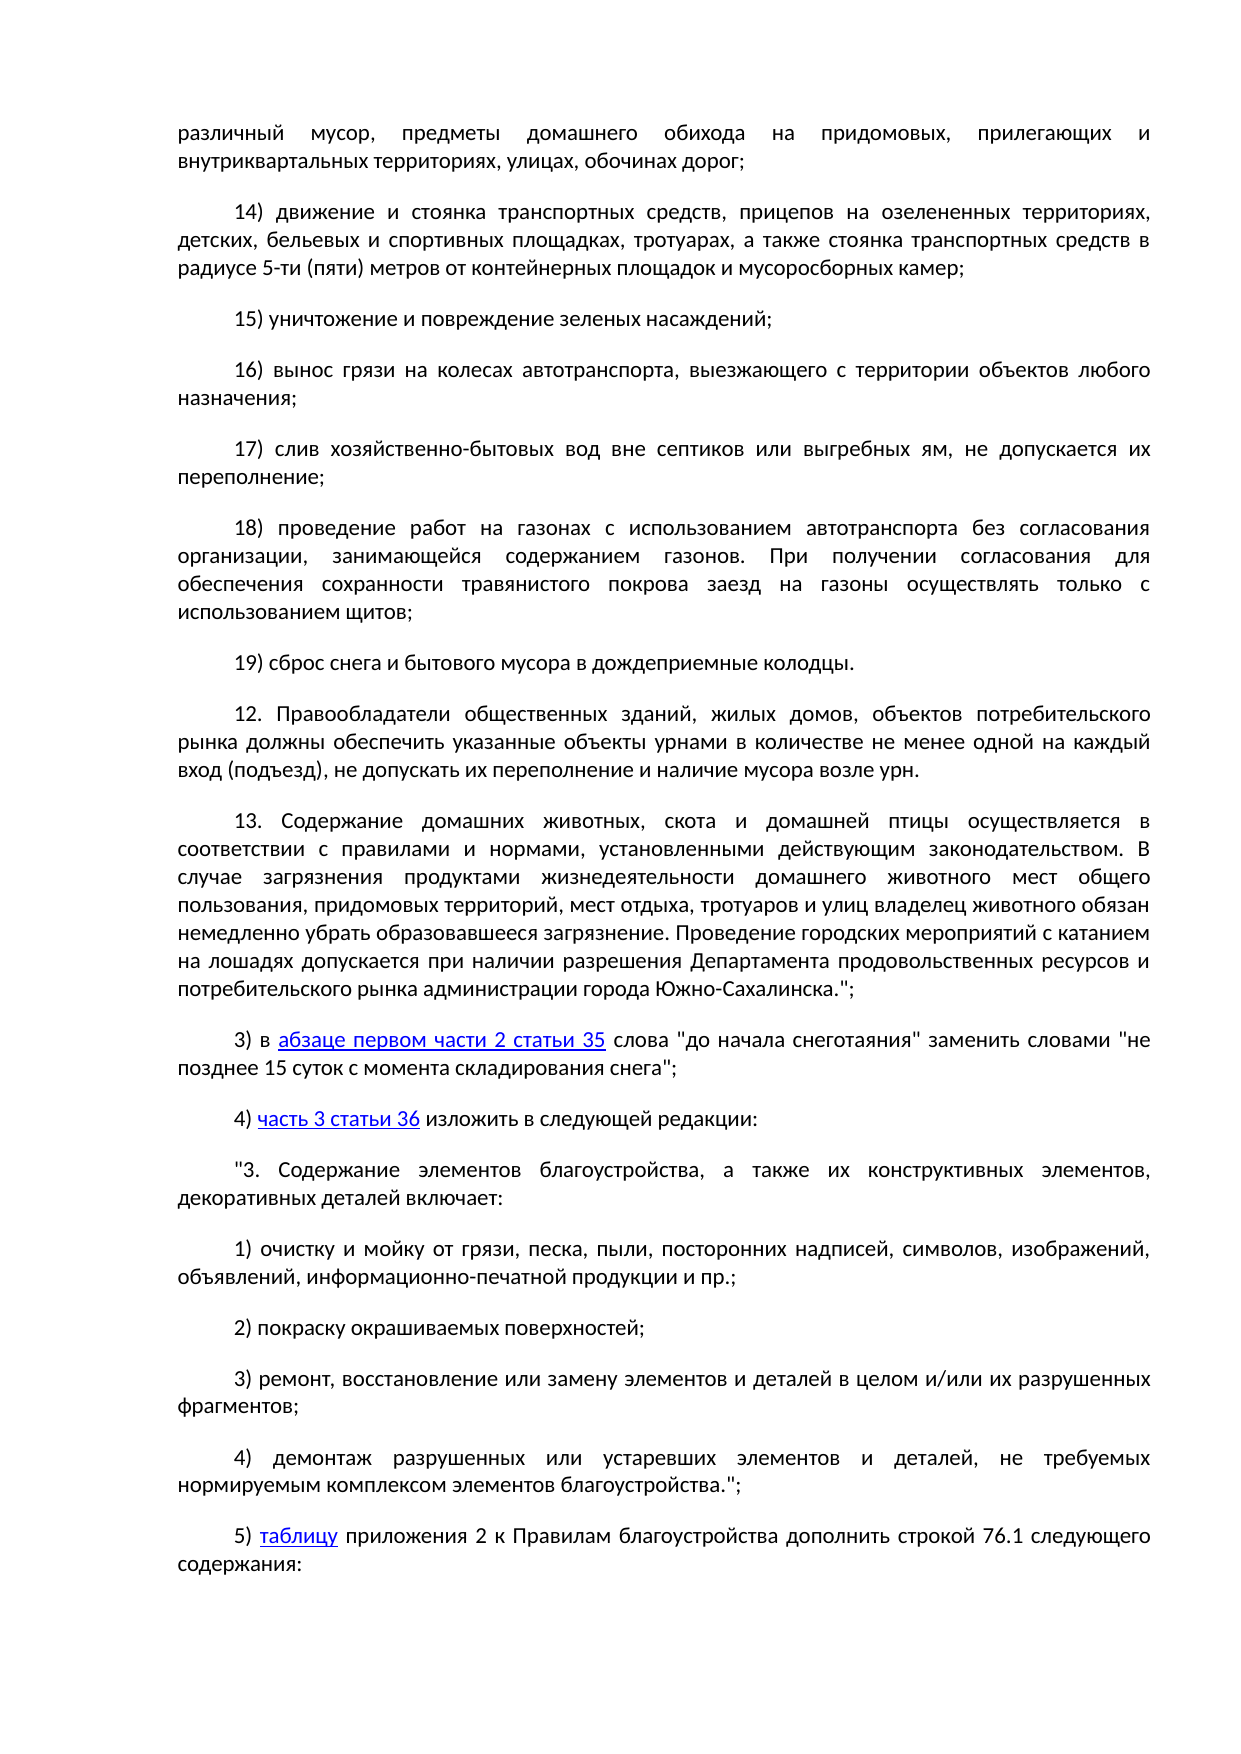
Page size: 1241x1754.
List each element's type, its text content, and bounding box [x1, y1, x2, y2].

text 15) уничтожение и повреждение зеленых насаждений; [177, 304, 1152, 332]
text 4) часть 3 статьи 36 изложить в следующей редакции: [177, 1104, 1152, 1132]
text 13. Содержание домашних животных, скота и домашней птицы осуществляется в соответствии с правилами и нормами, установленными действующим законодательством. В случае загрязнения продуктами жизнедеятельности домашнего животного мест общего пользования, придомовых территорий, мест отдыха, тротуаров и улиц владелец животного обязан немедленно убрать образовавшееся загрязнение. Проведение городских мероприятий с катанием на лошадях допускается при наличии разрешения Департамента продовольственных ресурсов и потребительского рынка администрации города Южно-Сахалинска."; [177, 806, 1152, 1002]
text "3. Содержание элементов благоустройства, а также их конструктивных элементов, декоративных деталей включает: [177, 1155, 1152, 1211]
text 3) в абзаце первом части 2 статьи 35 слова "до начала снеготаяния" заменить словами "не позднее 15 суток с момента складирования снега"; [177, 1025, 1152, 1081]
text 16) вынос грязи на колесах автотранспорта, выезжающего с территории объектов любого назначения; [177, 355, 1152, 411]
text 19) сброс снега и бытового мусора в дождеприемные колодцы. [177, 648, 1152, 676]
text 2) покраску окрашиваемых поверхностей; [177, 1313, 1152, 1341]
text 5) таблицу приложения 2 к Правилам благоустройства дополнить строкой 76.1 следующего содержания: [177, 1522, 1152, 1578]
text 4) демонтаж разрушенных или устаревших элементов и деталей, не требуемых нормируемым комплексом элементов благоустройства."; [177, 1443, 1152, 1499]
text 17) слив хозяйственно-бытовых вод вне септиков или выгребных ям, не допускается их переполнение; [177, 434, 1152, 490]
text 12. Правообладатели общественных зданий, жилых домов, объектов потребительского рынка должны обеспечить указанные объекты урнами в количестве не менее одной на каждый вход (подъезд), не допускать их переполнение и наличие мусора возле урн. [177, 699, 1152, 783]
text 3) ремонт, восстановление или замену элементов и деталей в целом и/или их разрушенных фрагментов; [177, 1364, 1152, 1420]
text 14) движение и стоянка транспортных средств, прицепов на озелененных территориях, детских, бельевых и спортивных площадках, тротуарах, а также стоянка транспортных средств в радиусе 5-ти (пяти) метров от контейнерных площадок и мусоросборных камер; [177, 197, 1152, 281]
text различный мусор, предметы домашнего обихода на придомовых, прилегающих и внутриквартальных территориях, улицах, обочинах дорог; [177, 118, 1152, 174]
text 18) проведение работ на газонах с использованием автотранспорта без согласования организации, занимающейся содержанием газонов. При получении согласования для обеспечения сохранности травянистого покрова заезд на газоны осуществлять только с использованием щитов; [177, 513, 1152, 625]
text 1) очистку и мойку от грязи, песка, пыли, посторонних надписей, символов, изображений, объявлений, информационно-печатной продукции и пр.; [177, 1234, 1152, 1290]
